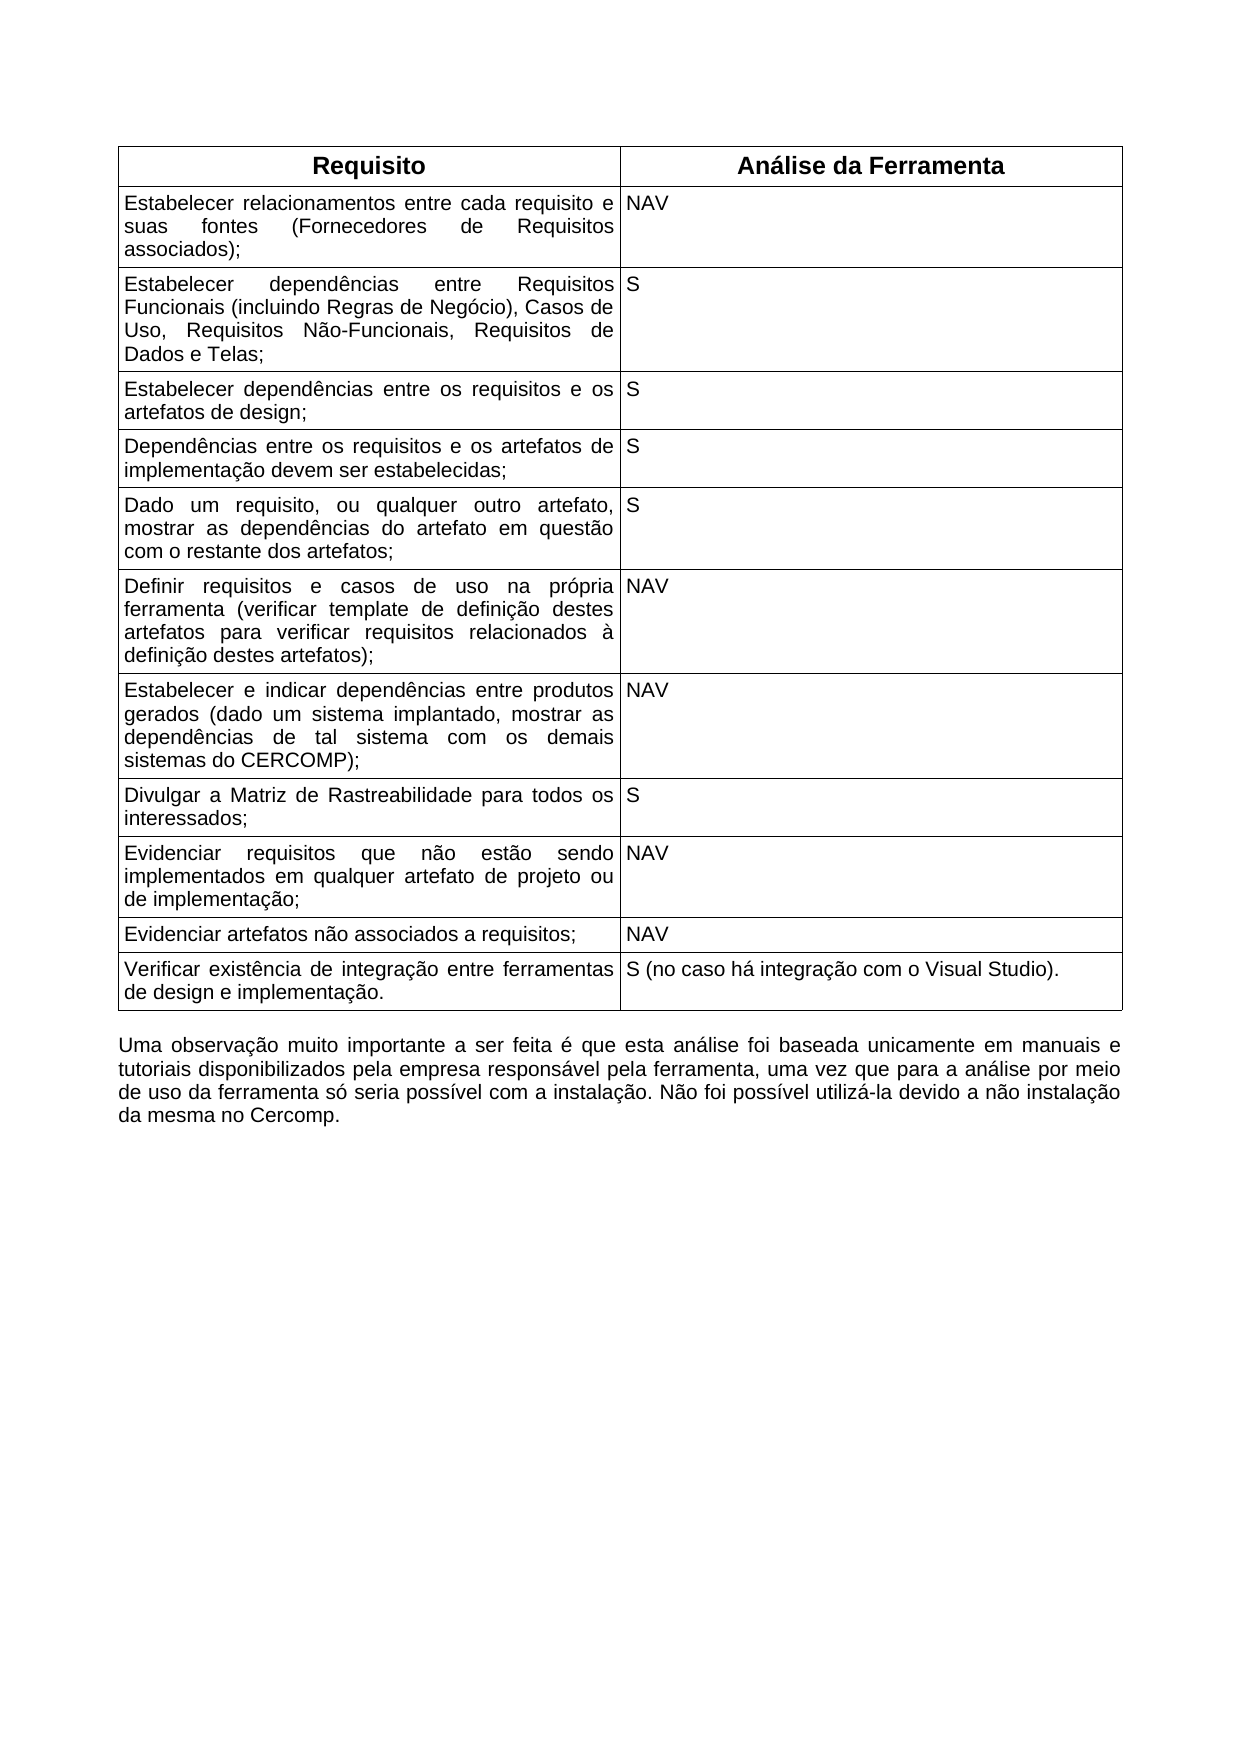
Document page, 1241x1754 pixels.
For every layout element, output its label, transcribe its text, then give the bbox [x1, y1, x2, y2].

table_cell S [621, 488, 1122, 568]
table_cell S (no caso há integração com o Visual Studio). [621, 953, 1122, 1009]
table_cell NAV [621, 837, 1122, 917]
table_cell Estabelecer relacionamentos entre cada requisito e suas fontes (Fornecedores de Requisitos associados); [119, 187, 620, 267]
table_cell NAV [621, 187, 1122, 267]
table_cell Estabelecer dependências entre Requisitos Funcionais (incluindo Regras de Negócio), Casos de Uso, Requisitos Não-Funcionais, Requisitos de Dados e Telas; [119, 268, 620, 371]
table_cell Verificar existência de integração entre ferramentas de design e implementação. [119, 953, 620, 1009]
table_cell S [621, 268, 1122, 371]
text Uma observação muito importante a ser feita é que esta análise foi baseada unicamente em manuais e tutoriais disponibilizados pela empresa responsável pela ferramenta, uma vez que para a análise por meio de uso da ferramenta só seria possível com a instalação. Não foi possível utilizá-la devido a não instalação da mesma no Cercomp. [118, 1034, 1122, 1127]
table_cell S [621, 779, 1122, 836]
table_cell Definir requisitos e casos de uso na própria ferramenta (verificar template de definição destes artefatos para verificar requisitos relacionados à definição destes artefatos); [119, 570, 620, 673]
table_cell Estabelecer dependências entre os requisitos e os artefatos de design; [119, 372, 620, 429]
table_cell S [621, 372, 1122, 429]
table_cell NAV [621, 918, 1122, 952]
table_cell Evidenciar artefatos não associados a requisitos; [119, 918, 620, 952]
table_cell Dependências entre os requisitos e os artefatos de implementação devem ser estabelecidas; [119, 430, 620, 487]
table_cell S [621, 430, 1122, 487]
table_cell Divulgar a Matriz de Rastreabilidade para todos os interessados; [119, 779, 620, 836]
table_cell Estabelecer e indicar dependências entre produtos gerados (dado um sistema implantado, mostrar as dependências de tal sistema com os demais sistemas do CERCOMP); [119, 674, 620, 777]
table_cell Evidenciar requisitos que não estão sendo implementados em qualquer artefato de projeto ou de implementação; [119, 837, 620, 917]
table_header Requisito [119, 147, 620, 186]
table_cell Dado um requisito, ou qualquer outro artefato, mostrar as dependências do artefato em questão com o restante dos artefatos; [119, 488, 620, 568]
table_cell NAV [621, 570, 1122, 673]
table_header Análise da Ferramenta [621, 147, 1122, 186]
table_cell NAV [621, 674, 1122, 777]
